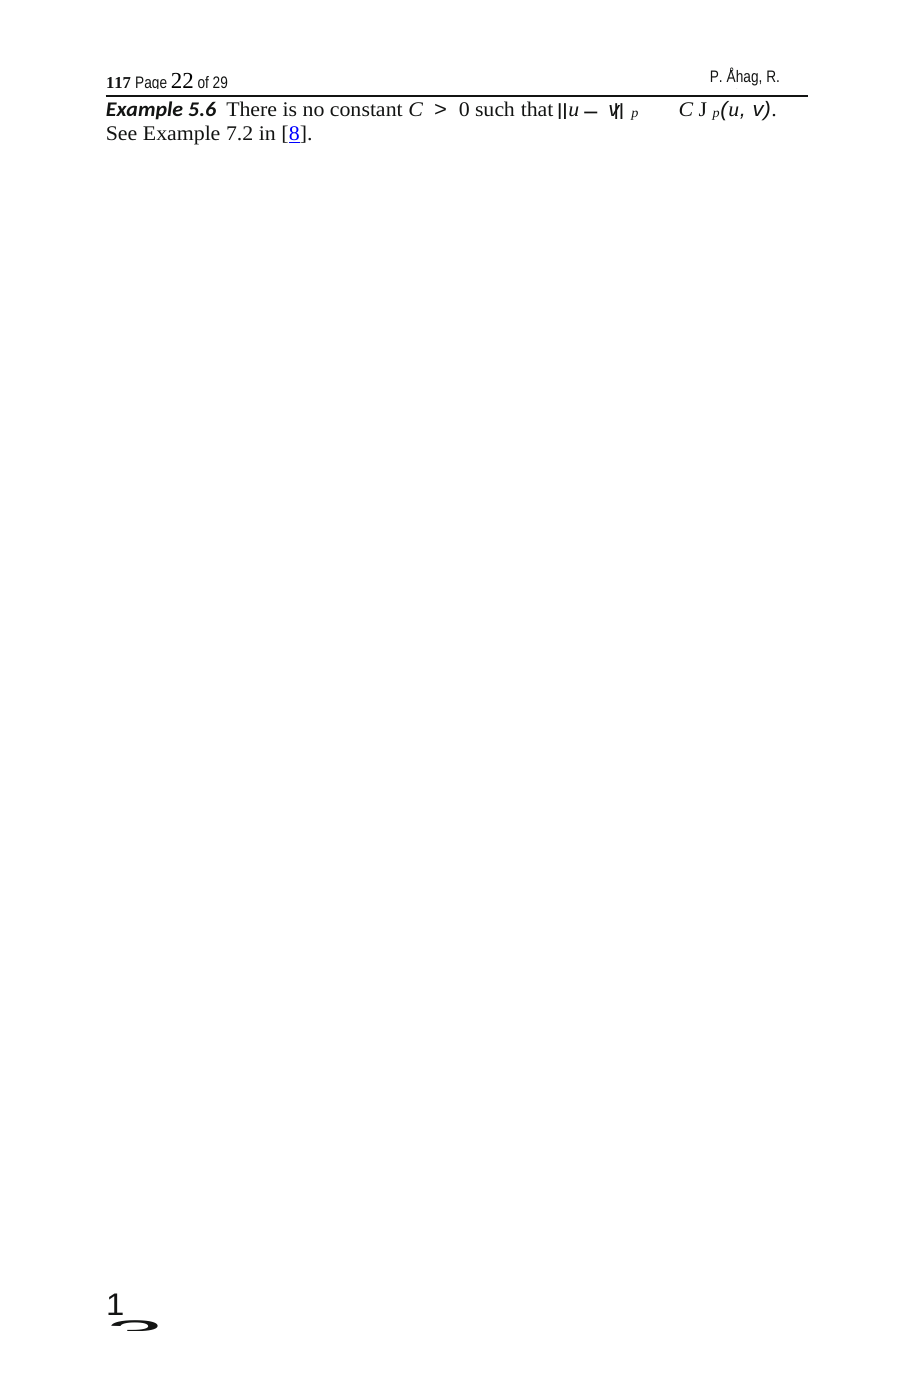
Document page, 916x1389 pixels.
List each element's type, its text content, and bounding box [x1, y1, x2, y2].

text Example 5.6 There is no constant C > 0 such that u v p C J p(u, v). See Example 7.2 in [8]. [106, 96, 809, 145]
text ll − ll ≤ [557, 97, 667, 136]
